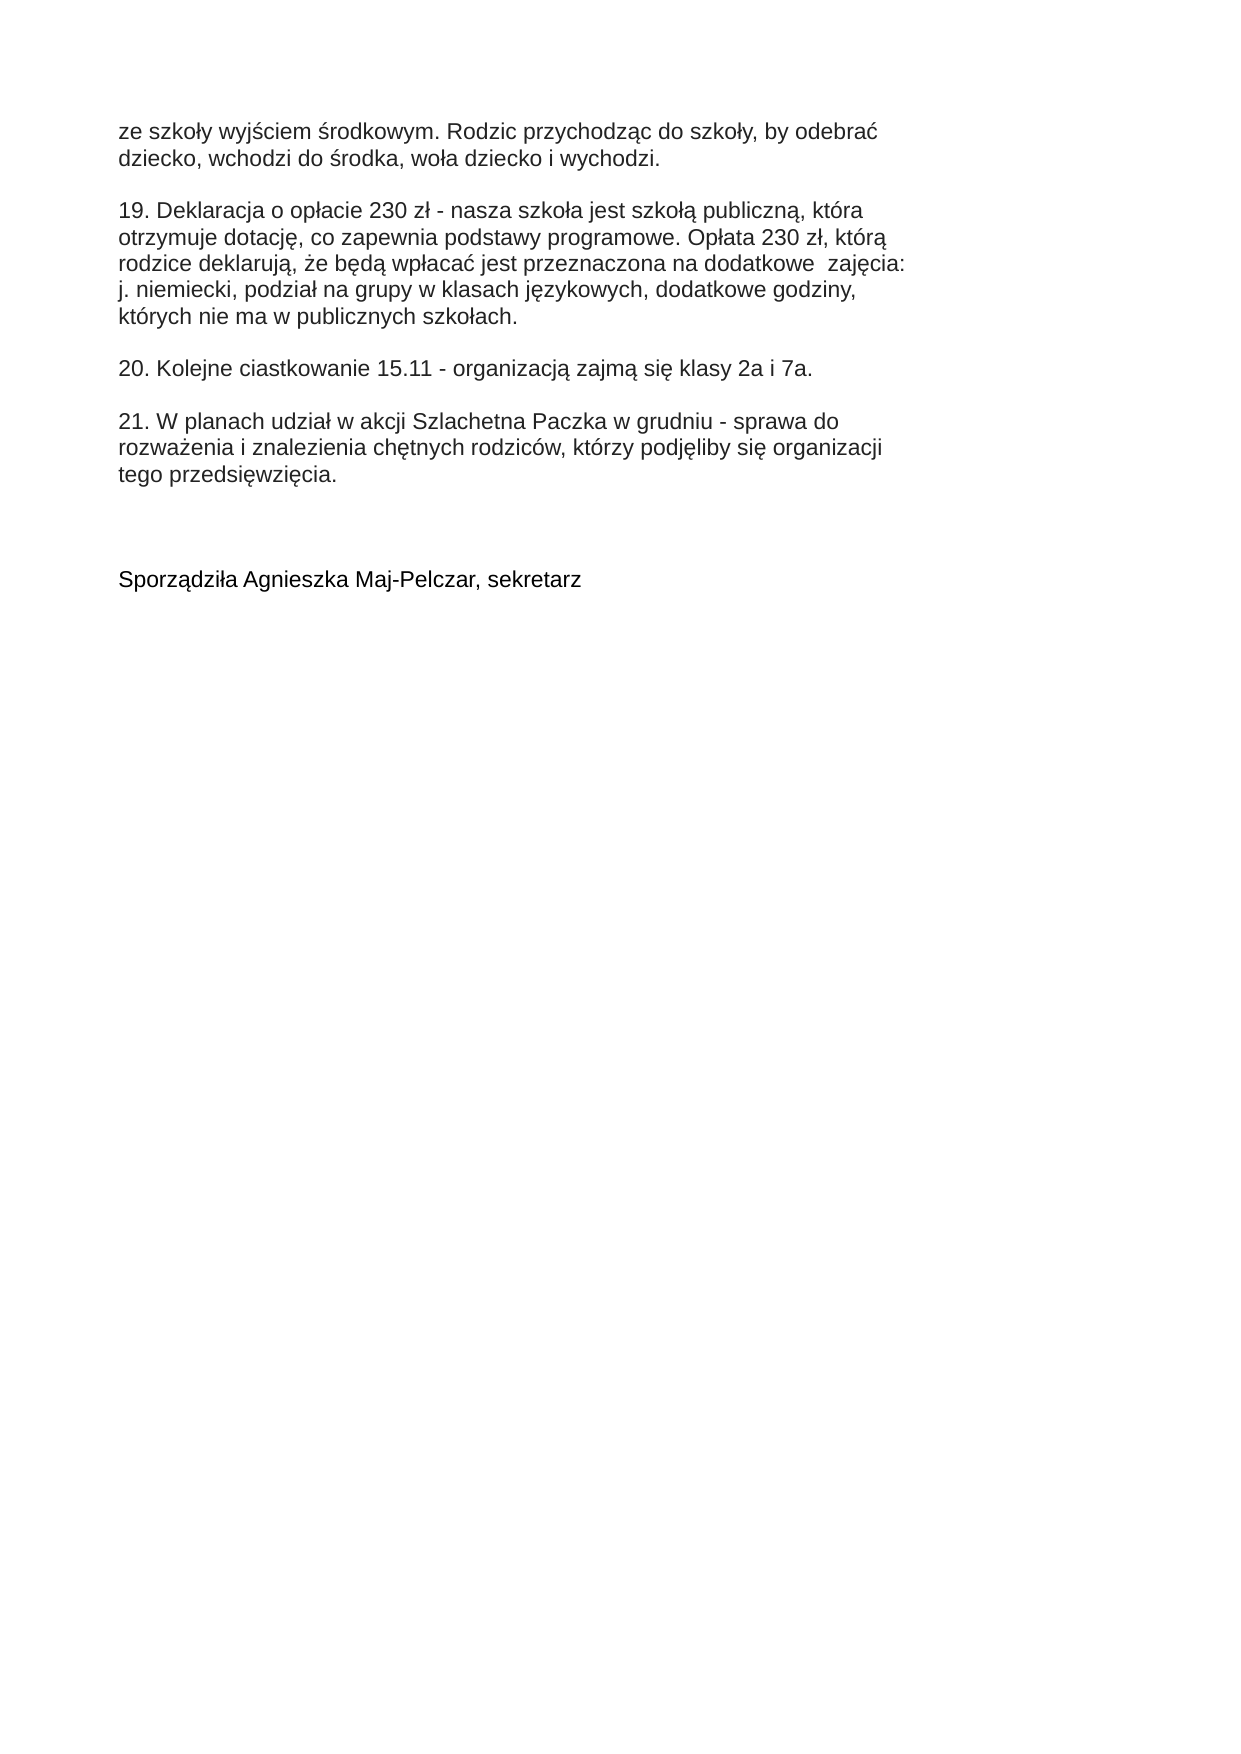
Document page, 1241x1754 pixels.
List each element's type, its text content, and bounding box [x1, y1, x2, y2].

text Sporządziła Agnieszka Maj-Pelczar, sekretarz [118, 566, 1122, 592]
text ze szkoły wyjściem środkowym. Rodzic przychodząc do szkoły, by odebrać dziecko, wchodzi do środka, woła dziecko i wychodzi. 19. Deklaracja o opłacie 230 zł - nasza szkoła jest szkołą publiczną, która otrzymuje dotację, co zapewnia podstawy programowe. Opłata 230 zł, którą rodzice deklarują, że będą wpłacać jest przeznaczona na dodatkowe zajęcia: j. niemiecki, podział na grupy w klasach językowych, dodatkowe godziny, których nie ma w publicznych szkołach. 20. Kolejne ciastkowanie 15.11 - organizacją zajmą się klasy 2a i 7a. 21. W planach udział w akcji Szlachetna Paczka w grudniu - sprawa do rozważenia i znalezienia chętnych rodziców, którzy podjęliby się organizacji tego przedsięwzięcia. [118, 118, 1122, 540]
